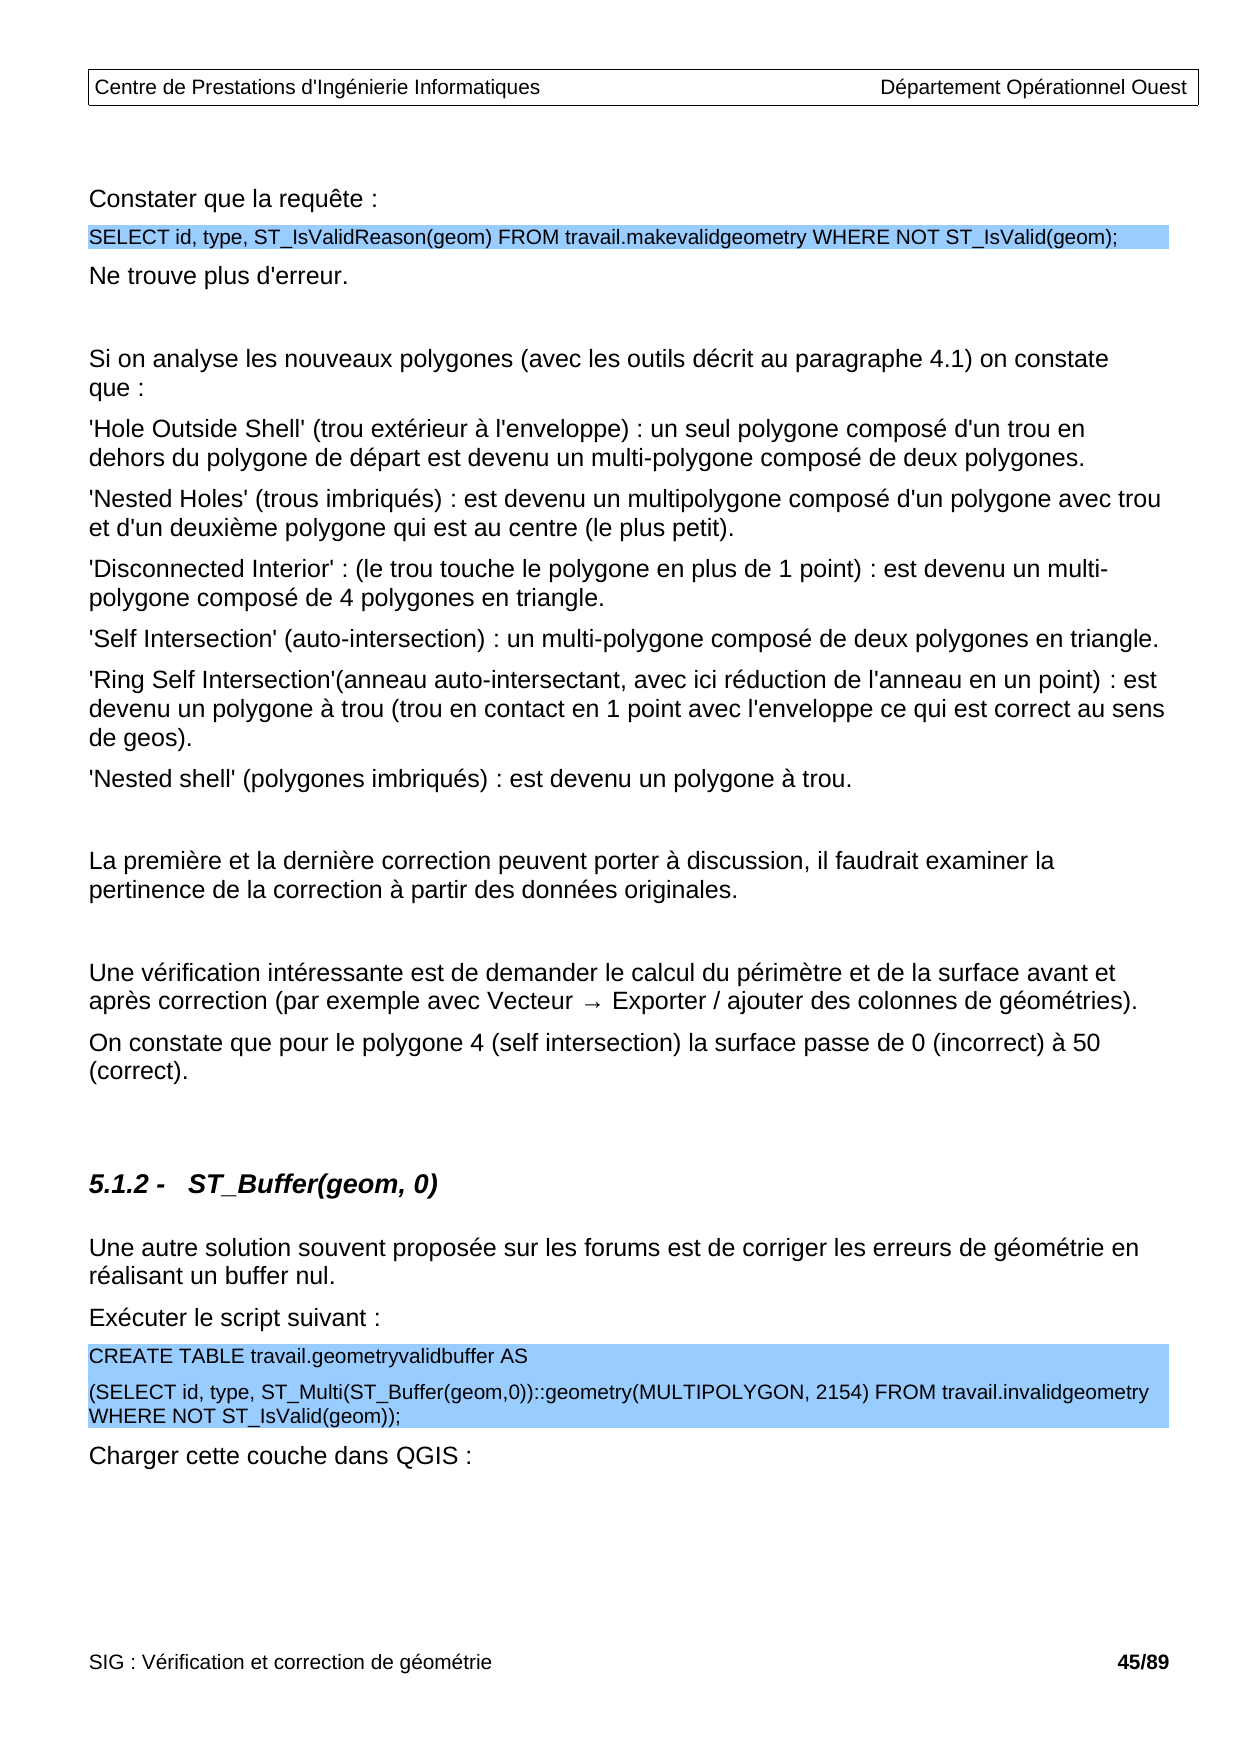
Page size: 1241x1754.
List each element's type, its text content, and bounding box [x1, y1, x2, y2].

subtitle ST_Buffer(geom, 0) [88, 1168, 1169, 1199]
text (SELECT id, type, ST_Multi(ST_Buffer(geom,0))::geometry(MULTIPOLYGON, 2154) FROM travail.invalidgeometry WHERE NOT ST_IsValid(geom)); [88, 1380, 1169, 1428]
text 'Ring Self Intersection'(anneau auto-intersectant, avec ici réduction de l'anneau en un point) : est devenu un polygone à trou (trou en contact en 1 point avec l'enveloppe ce qui est correct au sens de geos). [88, 665, 1169, 751]
text 'Nested Holes' (trous imbriqués) : est devenu un multipolygone composé d'un polygone avec trou et d'un deuxième polygone qui est au centre (le plus petit). [88, 484, 1169, 541]
text 'Disconnected Interior' : (le trou touche le polygone en plus de 1 point) : est devenu un multi-polygone composé de 4 polygones en triangle. [88, 554, 1169, 611]
text Si on analyse les nouveaux polygones (avec les outils décrit au paragraphe 4.1) on constate que : [88, 344, 1169, 401]
text 'Nested shell' (polygones imbriqués) : est devenu un polygone à trou. [88, 764, 1169, 792]
text Constater que la requête : [88, 183, 1169, 212]
text Exécuter le script suivant : [88, 1302, 1169, 1331]
text Charger cette couche dans QGIS : [88, 1441, 1169, 1469]
text 'Hole Outside Shell' (trou extérieur à l'enveloppe) : un seul polygone composé d'un trou en dehors du polygone de départ est devenu un multi-polygone composé de deux polygones. [88, 414, 1169, 471]
text Ne trouve plus d'erreur. [88, 261, 1169, 290]
text 'Self Intersection' (auto-intersection) : un multi-polygone composé de deux polygones en triangle. [88, 624, 1169, 652]
text Une vérification intéressante est de demander le calcul du périmètre et de la surface avant et après correction (par exemple avec Vecteur → Exporter / ajouter des colonnes de géométries). [88, 957, 1169, 1015]
text SELECT id, type, ST_IsValidReason(geom) FROM travail.makevalidgeometry WHERE NOT ST_IsValid(geom); [88, 225, 1169, 249]
text Une autre solution souvent proposée sur les forums est de corriger les erreurs de géométrie en réalisant un buffer nul. [88, 1232, 1169, 1290]
text On constate que pour le polygone 4 (self intersection) la surface passe de 0 (incorrect) à 50 (correct). [88, 1027, 1169, 1085]
text La première et la dernière correction peuvent porter à discussion, il faudrait examiner la pertinence de la correction à partir des données originales. [88, 846, 1169, 904]
text CREATE TABLE travail.geometryvalidbuffer AS [88, 1344, 1169, 1368]
